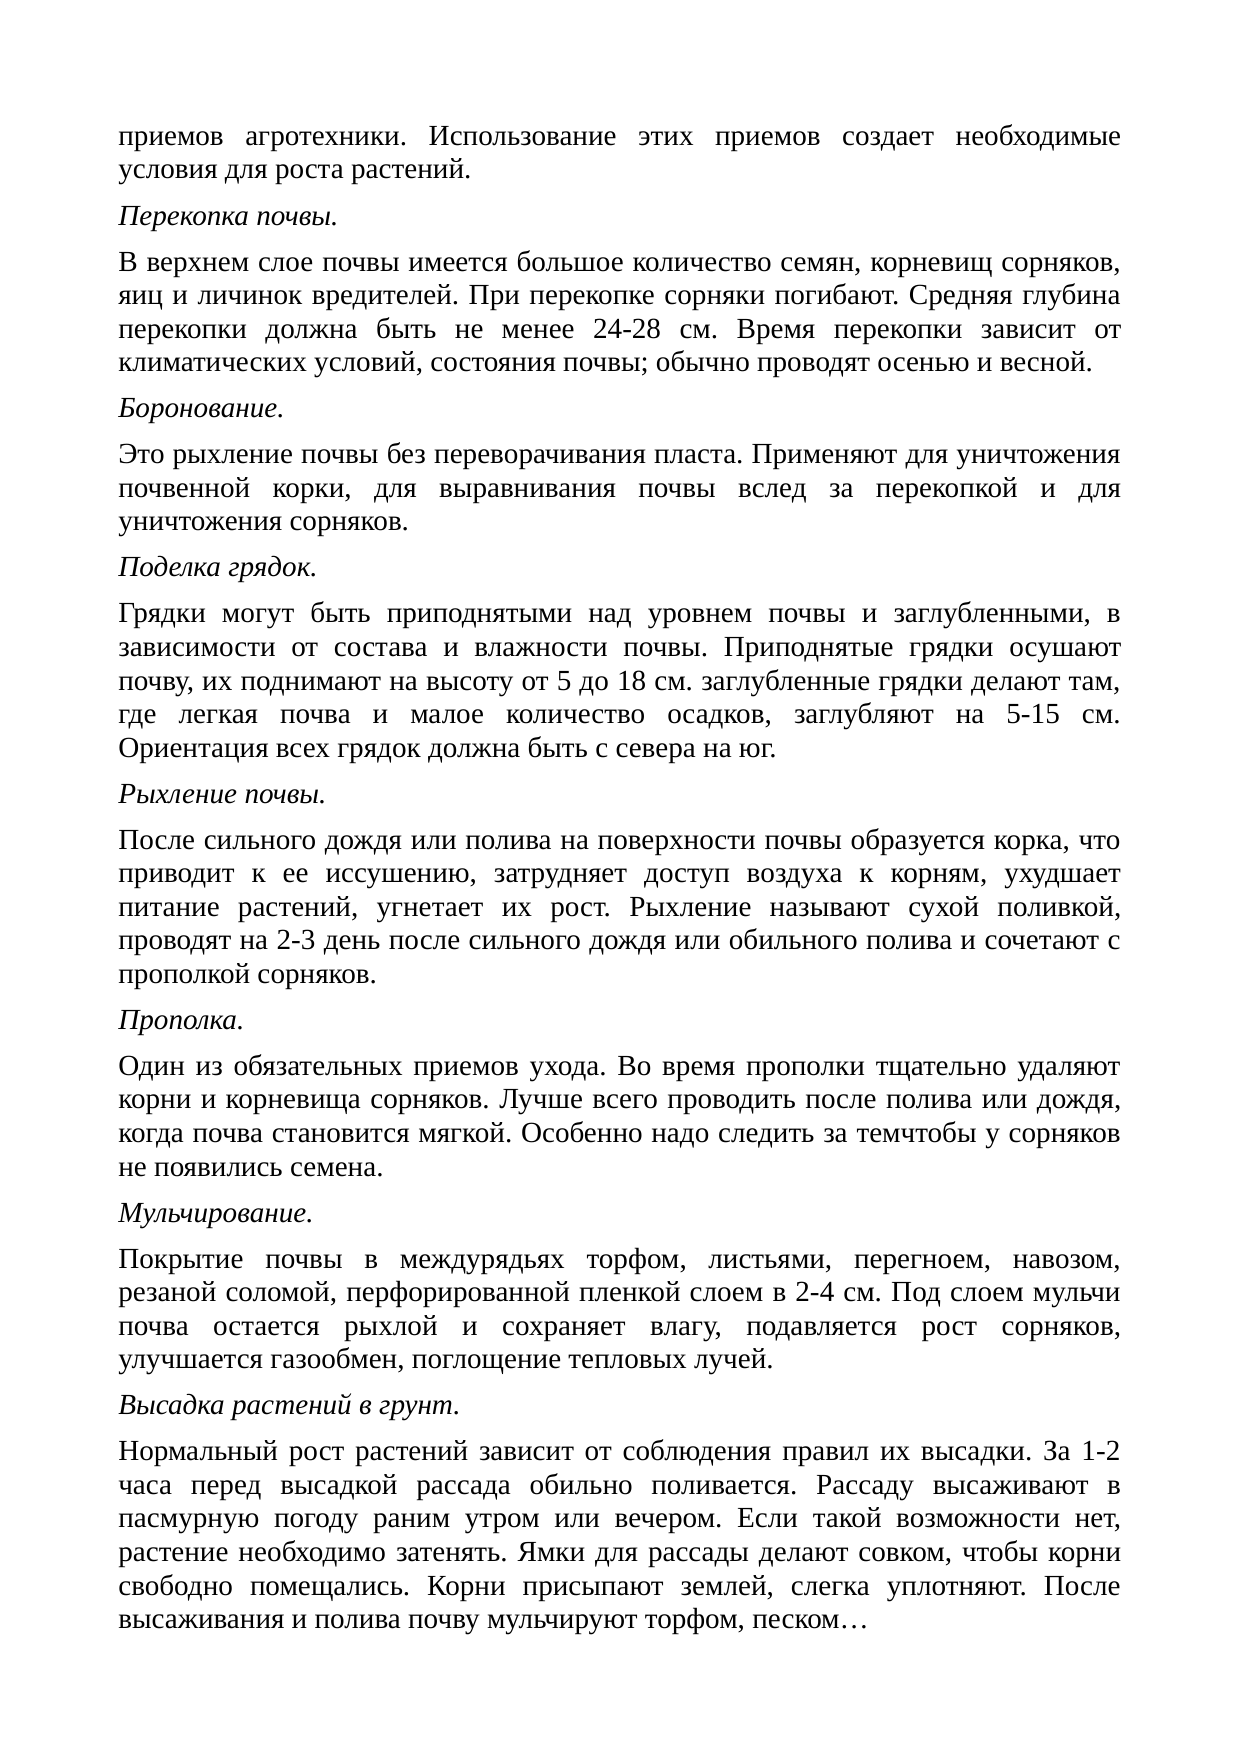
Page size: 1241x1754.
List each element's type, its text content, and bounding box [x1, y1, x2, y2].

text Мульчирование. [118, 1195, 1122, 1228]
text Рыхление почвы. [118, 776, 1122, 809]
text Боронование. [118, 390, 1122, 424]
text Поделка грядок. [118, 549, 1122, 583]
text Это рыхление почвы без переворачивания пласта. Применяют для уничтожения почвенной корки, для выравнивания почвы вслед за перекопкой и для уничтожения сорняков. [118, 436, 1122, 537]
text приемов агротехники. Использование этих приемов создает необходимые условия для роста растений. [118, 118, 1122, 185]
text Высадка растений в грунт. [118, 1387, 1122, 1421]
text Перекопка почвы. [118, 198, 1122, 231]
text Покрытие почвы в междурядьях торфом, листьями, перегноем, навозом, резаной соломой, перфорированной пленкой слоем в 2-4 см. Под слоем мульчи почва остается рыхлой и сохраняет влагу, подавляется рост сорняков, улучшается газообмен, поглощение тепловых лучей. [118, 1241, 1122, 1375]
text В верхнем слое почвы имеется большое количество семян, корневищ сорняков, яиц и личинок вредителей. При перекопке сорняки погибают. Средняя глубина перекопки должна быть не менее 24-28 см. Время перекопки зависит от климатических условий, состояния почвы; обычно проводят осенью и весной. [118, 244, 1122, 378]
text Прополка. [118, 1002, 1122, 1036]
text Грядки могут быть приподнятыми над уровнем почвы и заглубленными, в зависимости от состава и влажности почвы. Приподнятые грядки осушают почву, их поднимают на высоту от 5 до 18 см. заглубленные грядки делают там, где легкая почва и малое количество осадков, заглубляют на 5-15 см. Ориентация всех грядок должна быть с севера на юг. [118, 596, 1122, 763]
text Один из обязательных приемов ухода. Во время прополки тщательно удаляют корни и корневища сорняков. Лучше всего проводить после полива или дождя, когда почва становится мягкой. Особенно надо следить за темчтобы у сорняков не появились семена. [118, 1048, 1122, 1182]
text Нормальный рост растений зависит от соблюдения правил их высадки. За 1-2 часа перед высадкой рассада обильно поливается. Рассаду высаживают в пасмурную погоду раним утром или вечером. Если такой возможности нет, растение необходимо затенять. Ямки для рассады делают совком, чтобы корни свободно помещались. Корни присыпают землей, слегка уплотняют. После высаживания и полива почву мульчируют торфом, песком… [118, 1433, 1122, 1635]
text После сильного дождя или полива на поверхности почвы образуется корка, что приводит к ее иссушению, затрудняет доступ воздуха к корням, ухудшает питание растений, угнетает их рост. Рыхление называют сухой поливкой, проводят на 2-3 день после сильного дождя или обильного полива и сочетают с прополкой сорняков. [118, 822, 1122, 989]
